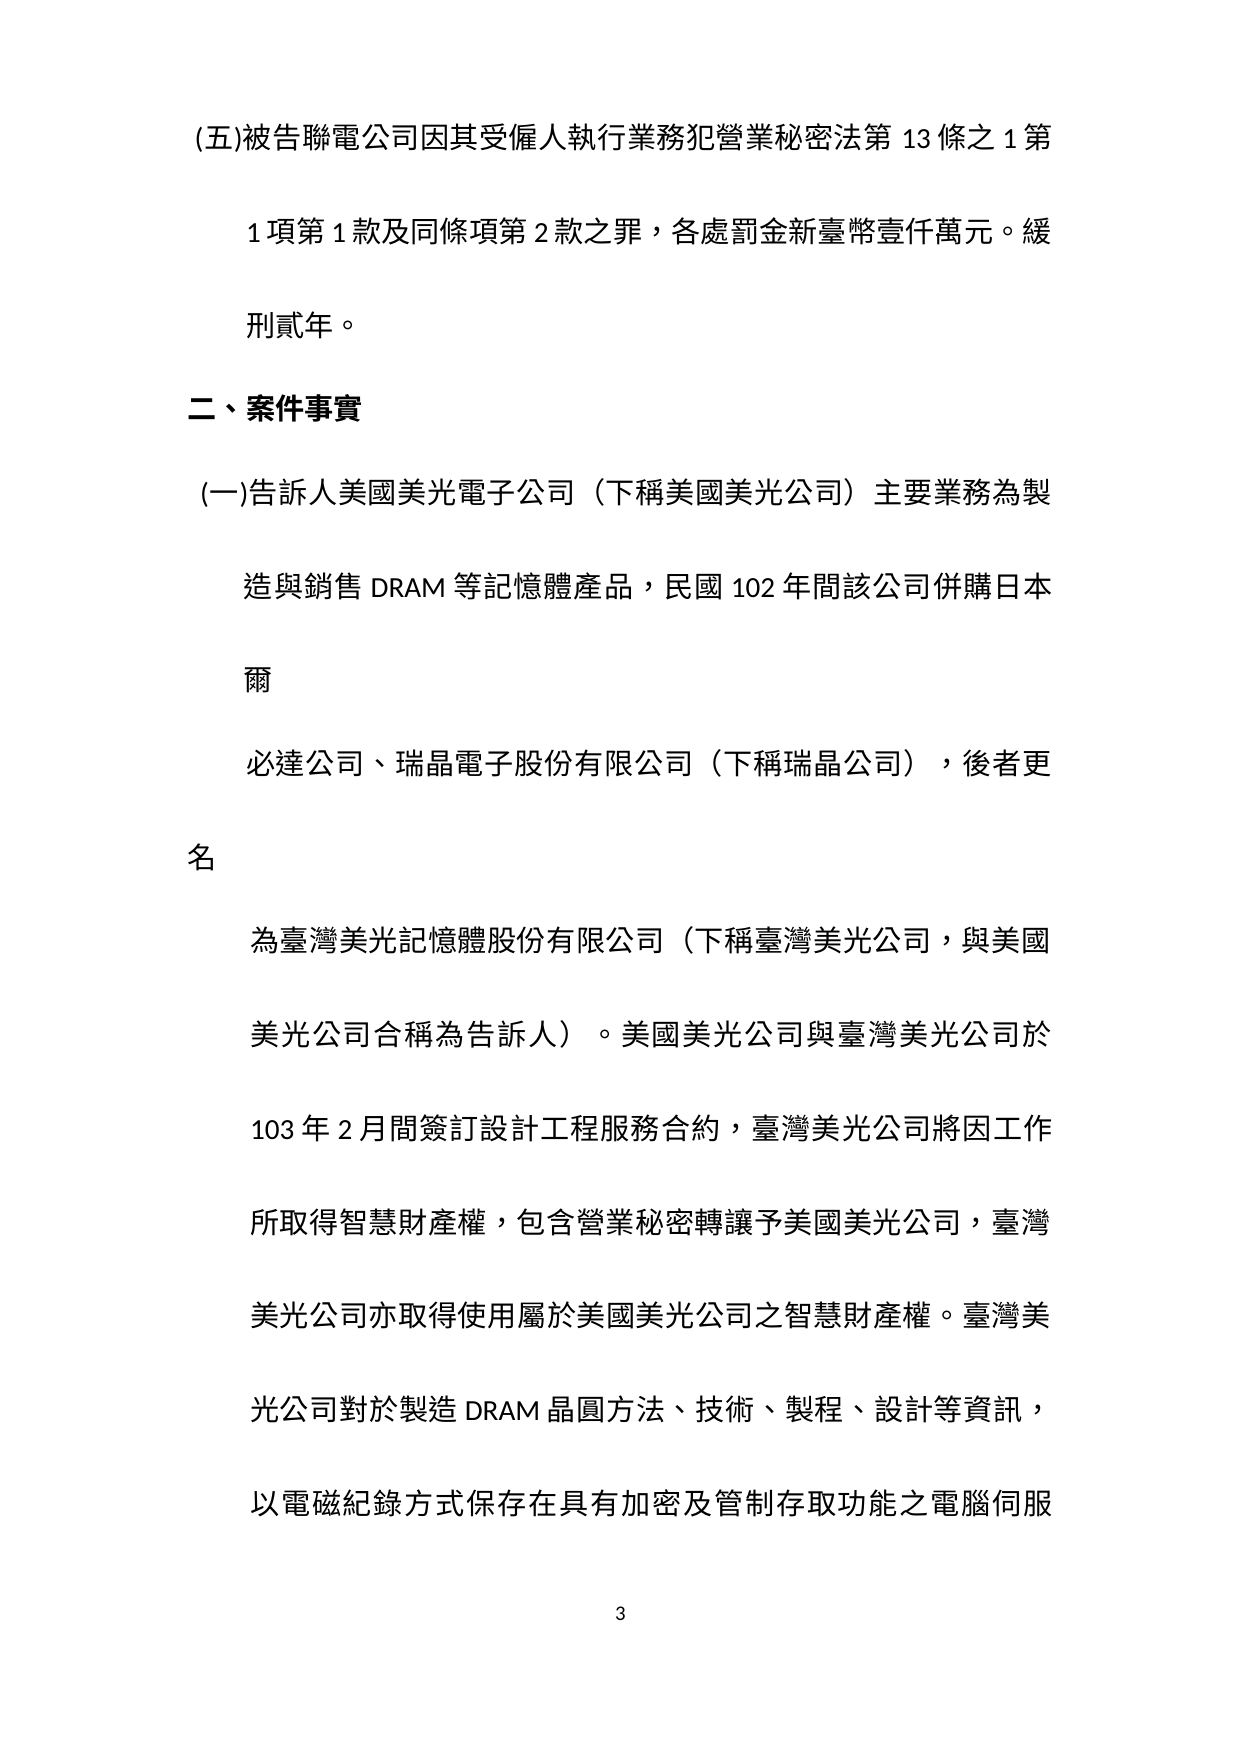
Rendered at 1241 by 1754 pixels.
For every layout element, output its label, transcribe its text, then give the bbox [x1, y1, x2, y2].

text (一)告訴人美國美光電子公司（下稱美國美光公司）主要業務為製造與銷售DRAM等記憶體產品，民國102年間該公司併購日本爾 [200, 449, 1053, 699]
text 二、案件事實 [187, 365, 1053, 428]
text 必達公司、瑞晶電子股份有限公司（下稱瑞晶公司），後者更名 [187, 720, 1053, 876]
text 為臺灣美光記憶體股份有限公司（下稱臺灣美光公司，與美國美光公司合稱為告訴人）。美國美光公司與臺灣美光公司於103年2月間簽訂設計工程服務合約，臺灣美光公司將因工作所取得智慧財產權，包含營業秘密轉讓予美國美光公司，臺灣美光公司亦取得使用屬於美國美光公司之智慧財產權。臺灣美光公司對於製造DRAM晶圓方法、技術、製程、設計等資訊，以電磁紀錄方式保存在具有加密及管制存取功能之電腦伺服 [250, 897, 1053, 1522]
text (五)被告聯電公司因其受僱人執行業務犯營業秘密法第13條之1第1項第1款及同條項第2款之罪，各處罰金新臺幣壹仟萬元。緩刑貳年。 [187, 94, 1053, 344]
